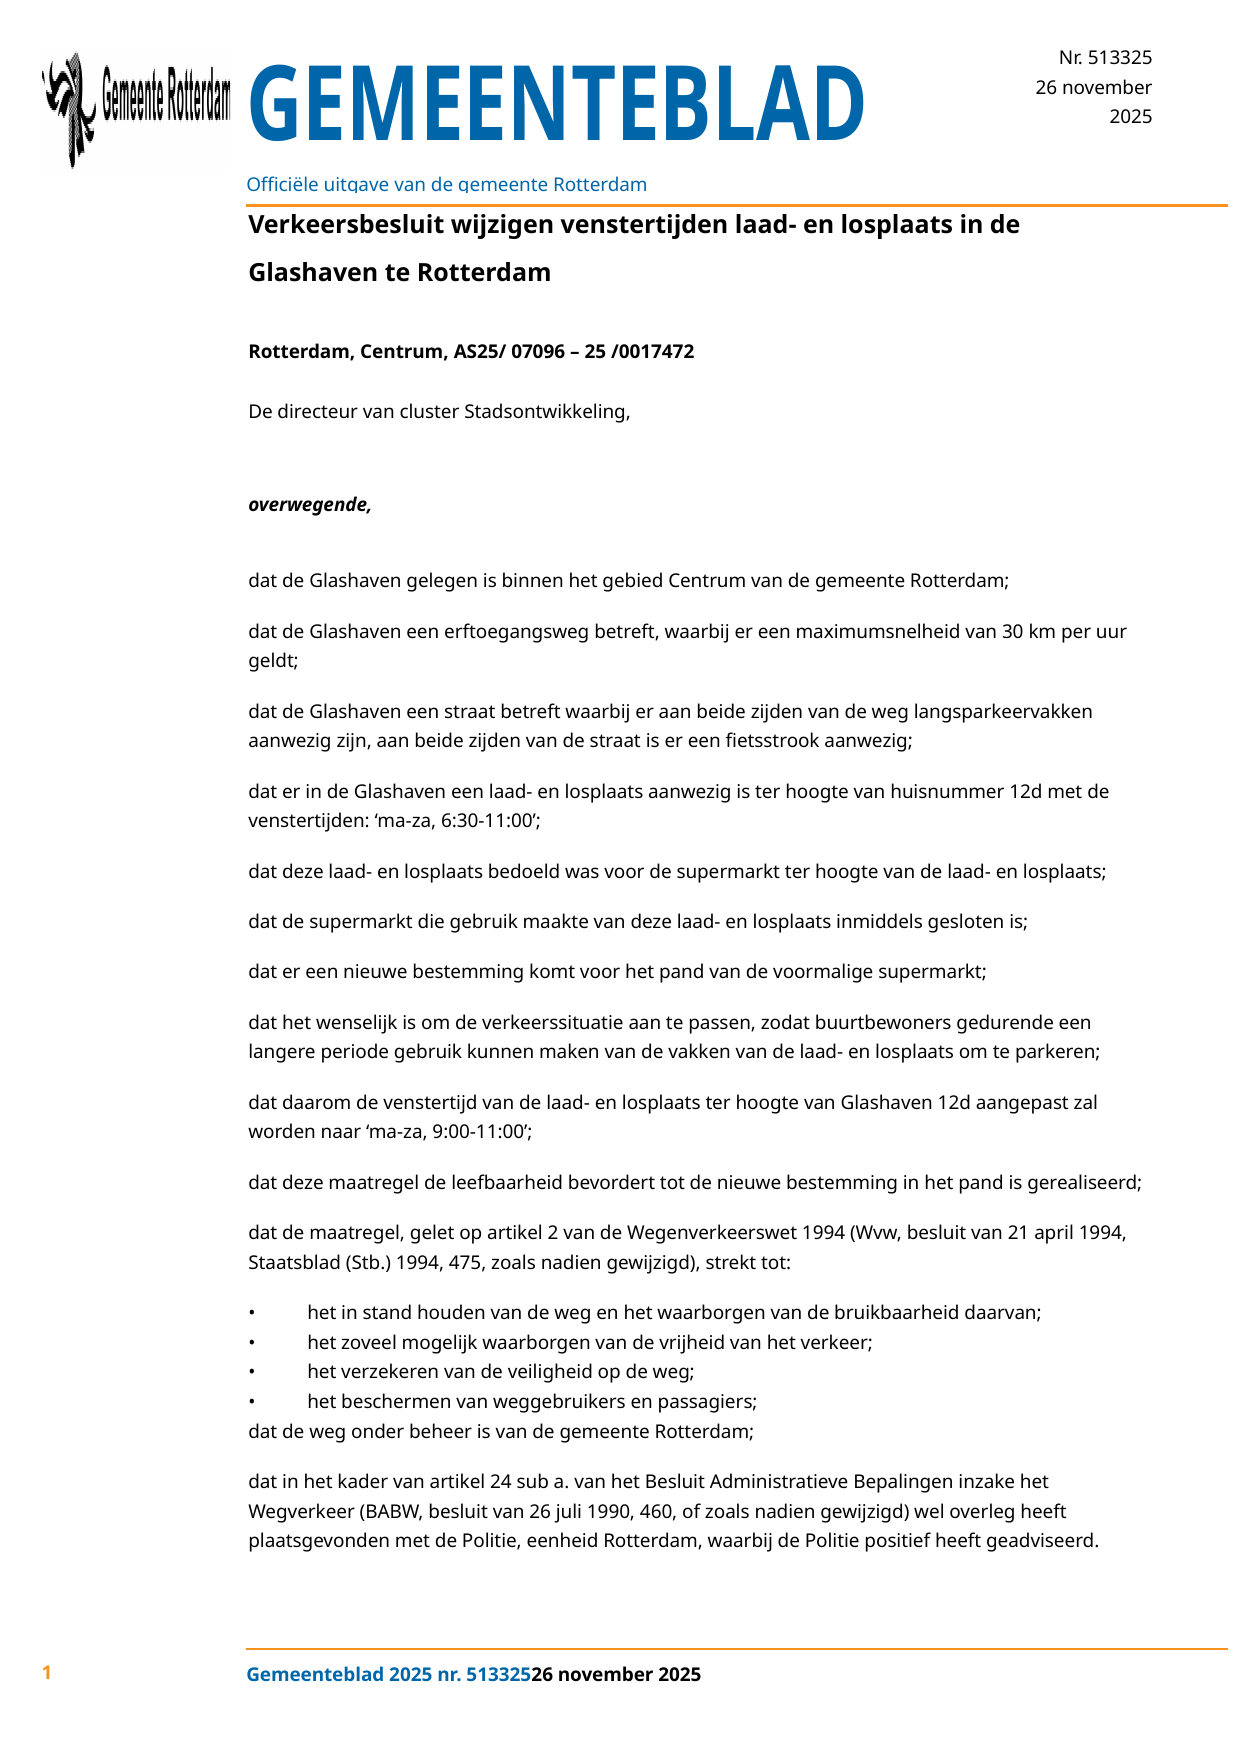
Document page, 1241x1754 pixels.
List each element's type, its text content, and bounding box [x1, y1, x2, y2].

text Rotterdam, Centrum, AS25/ 07096 – 25 /0017472 [248, 339, 1152, 364]
list het beschermen van weggebruikers en passagiers; [248, 1388, 1152, 1414]
text dat de maatregel, gelet op artikel 2 van de Wegenverkeerswet 1994 (Wvw, besluit van 21 april 1994, Staatsblad (Stb.) 1994, 475, zoals nadien gewijzigd), strekt tot: [248, 1219, 1152, 1275]
list het in stand houden van de weg en het waarborgen van de bruikbaarheid daarvan; [248, 1299, 1152, 1325]
text dat er een nieuwe bestemming komt voor het pand van de voormalige supermarkt; [248, 959, 1152, 984]
text Verkeersbesluit wijzigen venstertijden laad- en losplaats in de Glashaven te Rotterdam [248, 207, 1152, 288]
text dat de Glashaven een straat betreft waarbij er aan beide zijden van de weg langsparkeervakken aanwezig zijn, aan beide zijden van de straat is er een fietsstrook aanwezig; [248, 698, 1152, 753]
text dat daarom de venstertijd van de laad- en losplaats ter hoogte van Glashaven 12d aangepast zal worden naar ‘ma-za, 9:00-11:00’; [248, 1089, 1152, 1144]
text De directeur van cluster Stadsontwikkeling, [248, 398, 1152, 423]
list het verzekeren van de veiligheid op de weg; [248, 1359, 1152, 1384]
text dat er in de Glashaven een laad- en losplaats aanwezig is ter hoogte van huisnummer 12d met de venstertijden: ‘ma-za, 6:30-11:00’; [248, 778, 1152, 833]
text dat de Glashaven gelegen is binnen het gebied Centrum van de gemeente Rotterdam; [248, 567, 1152, 593]
text dat de supermarkt die gebruik maakte van deze laad- en losplaats inmiddels gesloten is; [248, 908, 1152, 934]
text dat in het kader van artikel 24 sub a. van het Besluit Administratieve Bepalingen inzake het Wegverkeer (BABW, besluit van 26 juli 1990, 460, of zoals nadien gewijzigd) wel overleg heeft plaatsgevonden met de Politie, eenheid Rotterdam, waarbij de Politie positief heeft geadviseerd. [248, 1468, 1152, 1553]
text dat de Glashaven een erftoegangsweg betreft, waarbij er een maximumsnelheid van 30 km per uur geldt; [248, 618, 1152, 673]
text dat het wenselijk is om de verkeerssituatie aan te passen, zodat buurtbewoners gedurende een langere periode gebruik kunnen maken van de vakken van de laad- en losplaats om te parkeren; [248, 1009, 1152, 1064]
text dat de weg onder beheer is van de gemeente Rotterdam; [248, 1418, 1152, 1444]
text dat deze laad- en losplaats bedoeld was voor de supermarkt ter hoogte van de laad- en losplaats; [248, 858, 1152, 884]
text overwegende, [248, 491, 1152, 517]
list het zoveel mogelijk waarborgen van de vrijheid van het verkeer; [248, 1329, 1152, 1355]
text dat deze maatregel de leefbaarheid bevordert tot de nieuwe bestemming in het pand is gerealiseerd; [248, 1169, 1152, 1195]
picture [41, 47, 231, 172]
